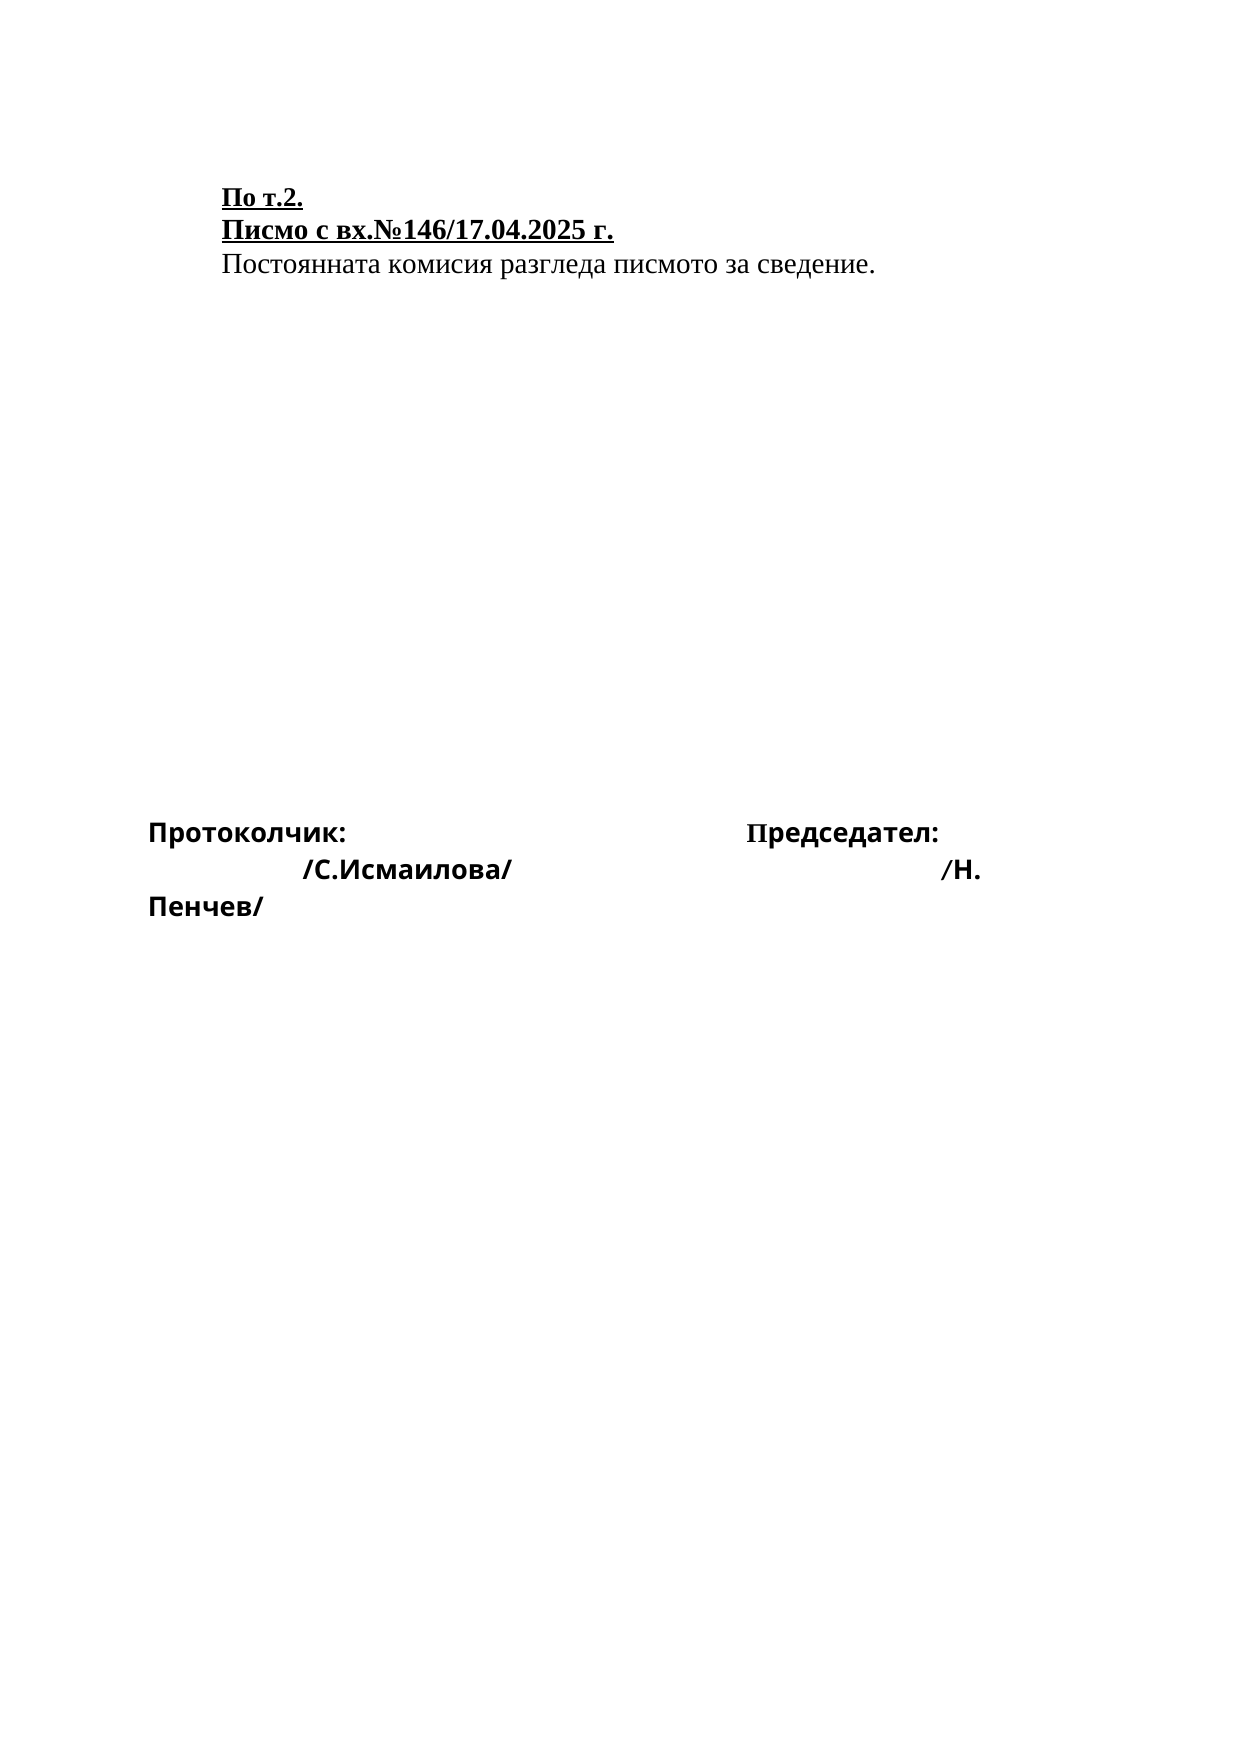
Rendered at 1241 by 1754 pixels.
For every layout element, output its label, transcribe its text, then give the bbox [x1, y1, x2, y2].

text По т.2. [148, 181, 1093, 212]
text Писмо с вх.№146/17.04.2025 г. [148, 212, 1093, 246]
text Протоколчик: Председател: [148, 814, 1093, 851]
text Постоянната комисия разгледа писмото за сведение. [148, 246, 1093, 279]
text /С.Исмаилова/ /Н. Пенчев/ [148, 851, 1093, 924]
